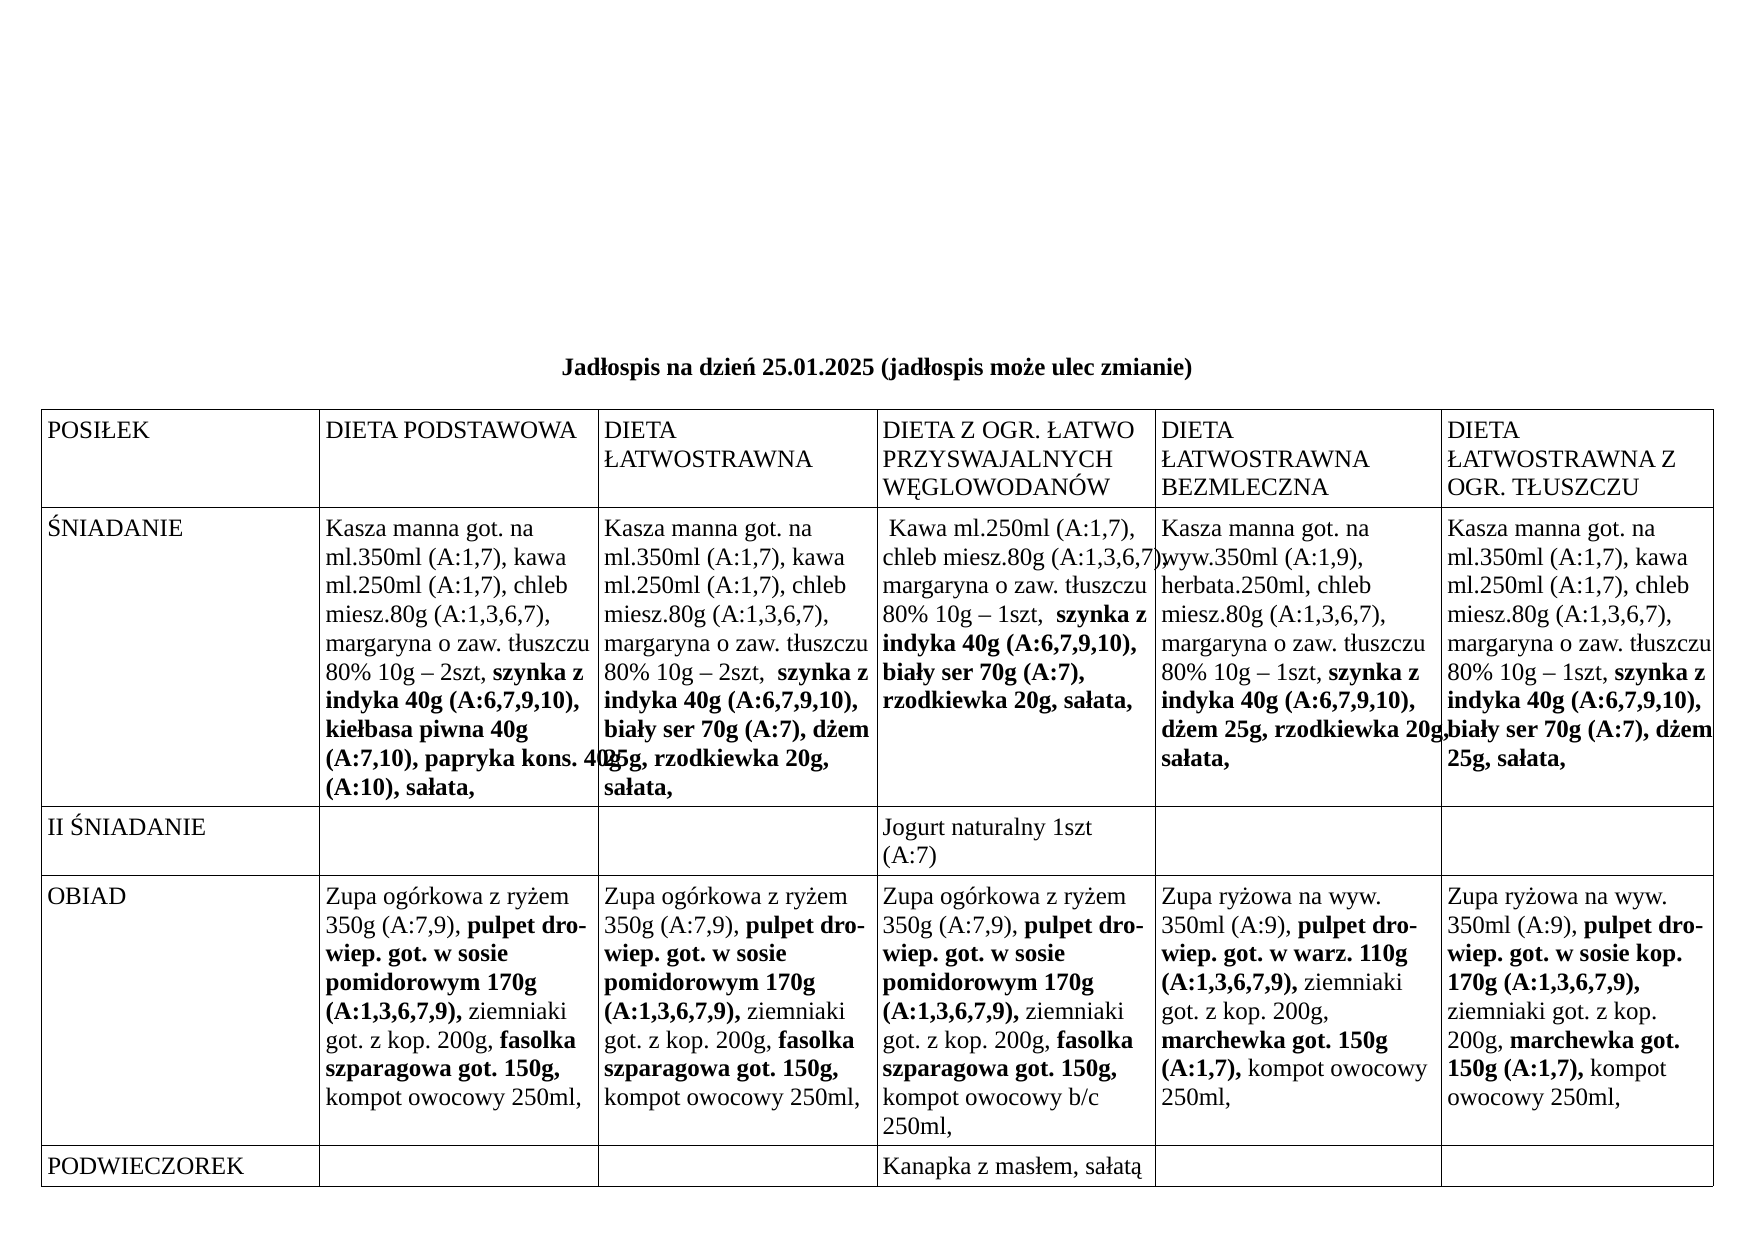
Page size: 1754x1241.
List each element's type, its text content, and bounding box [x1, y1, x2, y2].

table_header POSIŁEK [42, 410, 319, 507]
table_cell Zupa ogórkowa z ryżem 350g (A:7,9), pulpet dro-wiep. got. w sosie pomidorowym 170g (A:1,3,6,7,9), ziemniaki got. z kop. 200g, fasolka szparagowa got. 150g, kompot owocowy b/c 250ml, [878, 876, 1155, 1145]
table_cell Kasza manna got. na ml.350ml (A:1,7), kawa ml.250ml (A:1,7), chleb miesz.80g (A:1,3,6,7), margaryna o zaw. tłuszczu 80% 10g – 2szt, szynka z indyka 40g (A:6,7,9,10), biały ser 70g (A:7), dżem 25g, rzodkiewka 20g, sałata, [599, 508, 877, 806]
table_cell Kawa ml.250ml (A:1,7), chleb miesz.80g (A:1,3,6,7), margaryna o zaw. tłuszczu 80% 10g – 1szt, szynka z indyka 40g (A:6,7,9,10), biały ser 70g (A:7), rzodkiewka 20g, sałata, [878, 508, 1155, 806]
table_cell Zupa ryżowa na wyw. 350ml (A:9), pulpet dro-wiep. got. w warz. 110g (A:1,3,6,7,9), ziemniaki got. z kop. 200g, marchewka got. 150g (A:1,7), kompot owocowy 250ml, [1156, 876, 1441, 1145]
table_cell ŚNIADANIE [42, 508, 319, 806]
table_header DIETA ŁATWOSTRAWNA BEZMLECZNA [1156, 410, 1441, 507]
table_cell [320, 807, 598, 875]
table_cell [599, 1146, 877, 1186]
table_header DIETA PODSTAWOWA [320, 410, 598, 507]
table_cell Zupa ogórkowa z ryżem 350g (A:7,9), pulpet dro-wiep. got. w sosie pomidorowym 170g (A:1,3,6,7,9), ziemniaki got. z kop. 200g, fasolka szparagowa got. 150g, kompot owocowy 250ml, [320, 876, 598, 1145]
table_cell Kasza manna got. na wyw.350ml (A:1,9), herbata.250ml, chleb miesz.80g (A:1,3,6,7), margaryna o zaw. tłuszczu 80% 10g – 1szt, szynka z indyka 40g (A:6,7,9,10), dżem 25g, rzodkiewka 20g, sałata, [1156, 508, 1441, 806]
table_cell Kasza manna got. na ml.350ml (A:1,7), kawa ml.250ml (A:1,7), chleb miesz.80g (A:1,3,6,7), margaryna o zaw. tłuszczu 80% 10g – 2szt, szynka z indyka 40g (A:6,7,9,10), kiełbasa piwna 40g (A:7,10), papryka kons. 40g (A:10), sałata, [320, 508, 598, 806]
table_cell Zupa ogórkowa z ryżem 350g (A:7,9), pulpet dro-wiep. got. w sosie pomidorowym 170g (A:1,3,6,7,9), ziemniaki got. z kop. 200g, fasolka szparagowa got. 150g, kompot owocowy 250ml, [599, 876, 877, 1145]
table_cell [1156, 807, 1441, 875]
table_cell Kanapka z masłem, sałatą [878, 1146, 1155, 1186]
table_header DIETA Z OGR. ŁATWO PRZYSWAJALNYCH WĘGLOWODANÓW [878, 410, 1155, 507]
table_cell Kasza manna got. na ml.350ml (A:1,7), kawa ml.250ml (A:1,7), chleb miesz.80g (A:1,3,6,7), margaryna o zaw. tłuszczu 80% 10g – 1szt, szynka z indyka 40g (A:6,7,9,10), biały ser 70g (A:7), dżem 25g, sałata, [1442, 508, 1713, 806]
table_cell OBIAD [42, 876, 319, 1145]
table_header DIETA ŁATWOSTRAWNA Z OGR. TŁUSZCZU [1442, 410, 1713, 507]
table_cell [1442, 807, 1713, 875]
table_cell [320, 1146, 598, 1186]
text Jadłospis na dzień 25.01.2025 (jadłospis może ulec zmianie) [41, 352, 1713, 380]
table_cell II ŚNIADANIE [42, 807, 319, 875]
table_cell [1442, 1146, 1713, 1186]
table_header DIETA ŁATWOSTRAWNA [599, 410, 877, 507]
table_cell [599, 807, 877, 875]
table_cell Jogurt naturalny 1szt (A:7) [878, 807, 1155, 875]
table_cell Zupa ryżowa na wyw. 350ml (A:9), pulpet dro-wiep. got. w sosie kop. 170g (A:1,3,6,7,9), ziemniaki got. z kop. 200g, marchewka got. 150g (A:1,7), kompot owocowy 250ml, [1442, 876, 1713, 1145]
table_cell [1156, 1146, 1441, 1186]
table_cell PODWIECZOREK [42, 1146, 319, 1186]
